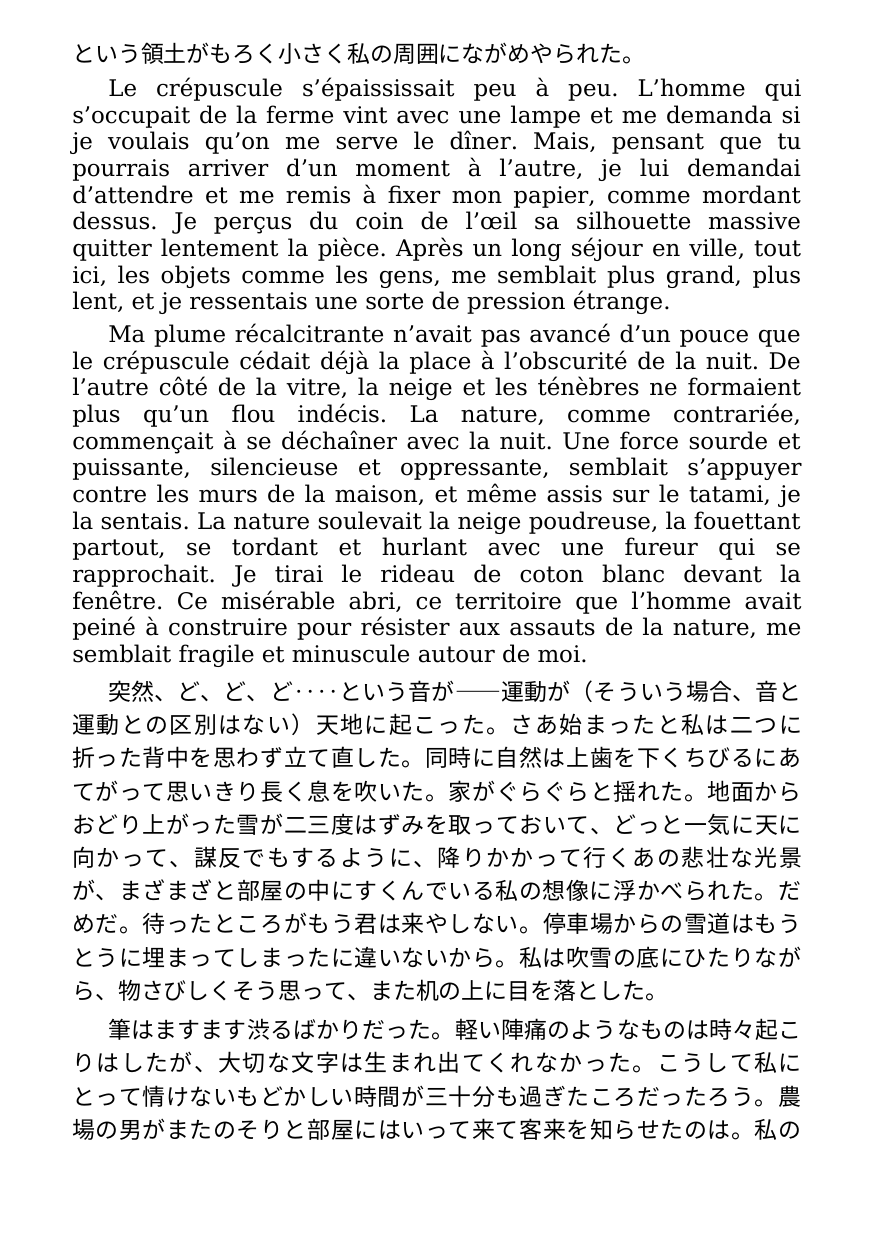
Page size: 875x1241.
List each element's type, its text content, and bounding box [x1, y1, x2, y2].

text Le crépuscule s’épaississait peu à peu. L’homme qui s’occupait de la ferme vint avec une lampe et me demanda si je voulais qu’on me serve le dîner. Mais, pensant que tu pourrais arriver d’un moment à l’autre, je lui demandai d’attendre et me remis à fixer mon papier, comme mordant dessus. Je perçus du coin de l’œil sa silhouette massive quitter lentement la pièce. Après un long séjour en ville, tout ici, les objets comme les gens, me semblait plus grand, plus lent, et je ressentais une sorte de pression étrange. [72, 75, 802, 315]
text 突然、ど、ど、ど‥‥という音が――運動が（そういう場合、音と運動との区別はない）天地に起こった。さあ始まったと私は二つに折った背中を思わず立て直した。同時に自然は上歯を下くちびるにあてがって思いきり長く息を吹いた。家がぐらぐらと揺れた。地面からおどり上がった雪が二三度はずみを取っておいて、どっと一気に天に向かって、謀反でもするように、降りかかって行くあの悲壮な光景が、まざまざと部屋の中にすくんでいる私の想像に浮かべられた。だめだ。待ったところがもう君は来やしない。停車場からの雪道はもうとうに埋まってしまったに違いないから。私は吹雪の底にひたりながら、物さびしくそう思って、また机の上に目を落とした。 [72, 674, 802, 1006]
text Ma plume récalcitrante n’avait pas avancé d’un pouce que le crépuscule cédait déjà la place à l’obscurité de la nuit. De l’autre côté de la vitre, la neige et les ténèbres ne formaient plus qu’un flou indécis. La nature, comme contrariée, commençait à se déchaîner avec la nuit. Une force sourde et puissante, silencieuse et oppressante, semblait s’appuyer contre les murs de la maison, et même assis sur le tatami, je la sentais. La nature soulevait la neige poudreuse, la fouettant partout, se tordant et hurlant avec une fureur qui se rapprochait. Je tirai le rideau de coton blanc devant la fenêtre. Ce misérable abri, ce territoire que l’homme avait peiné à construire pour résister aux assauts de la nature, me semblait fragile et minuscule autour de moi. [72, 321, 802, 668]
text 筆はますます渋るばかりだった。軽い陣痛のようなものは時々起こりはしたが、大切な文字は生まれ出てくれなかった。こうして私にとって情けないもどかしい時間が三十分も過ぎたころだったろう。農場の男がまたのそりと部屋にはいって来て客来を知らせたのは。私の [72, 1012, 802, 1145]
text という領土がもろく小さく私の周囲にながめやられた。 [72, 36, 802, 69]
